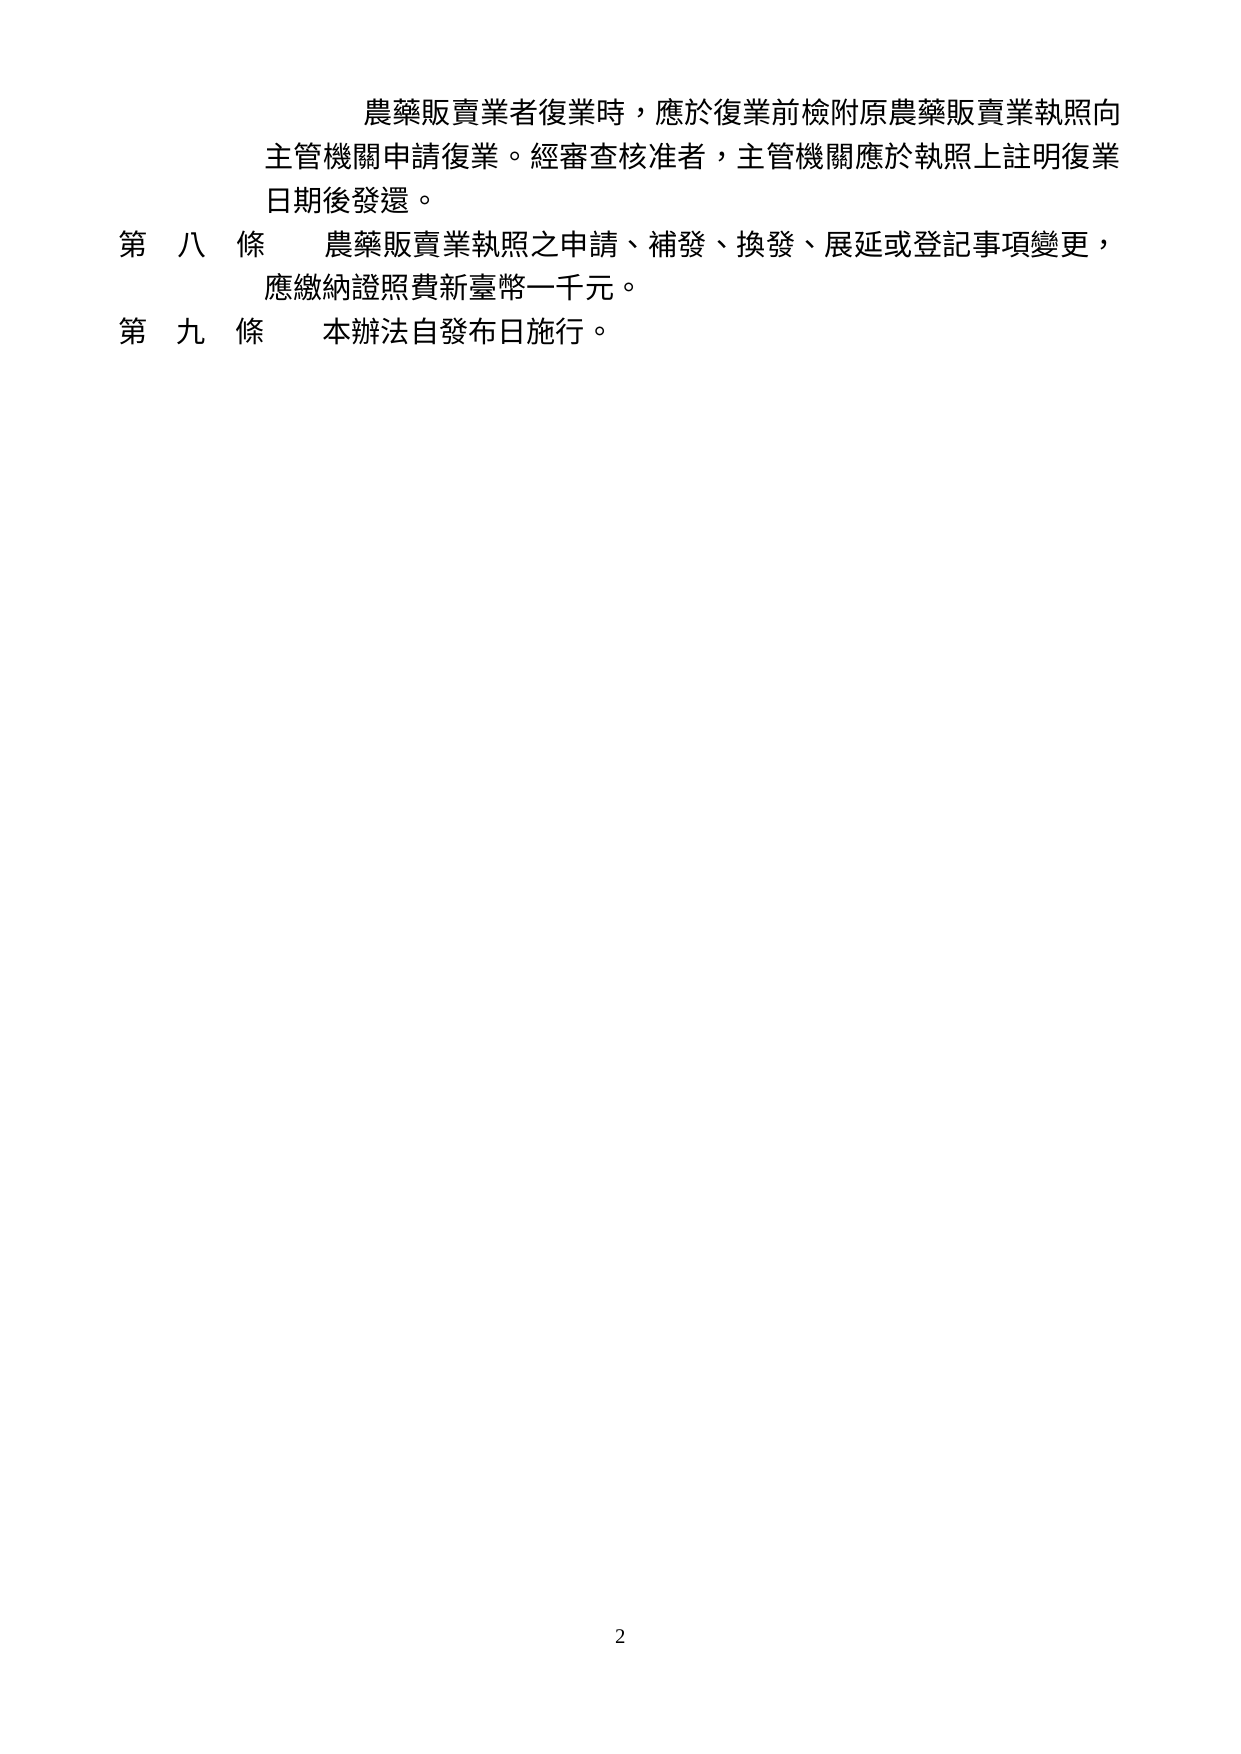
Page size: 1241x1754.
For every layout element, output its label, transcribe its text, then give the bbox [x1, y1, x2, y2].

text 第 九 條 本辦法自發布日施行。 [118, 307, 1122, 351]
text 農藥販賣業者復業時，應於復業前檢附原農藥販賣業執照向主管機關申請復業。經審查核准者，主管機關應於執照上註明復業日期後發還。 [118, 89, 1122, 220]
text 第 八 條 農藥販賣業執照之申請、補發、換發、展延或登記事項變更，應繳納證照費新臺幣一千元。 [118, 220, 1122, 307]
